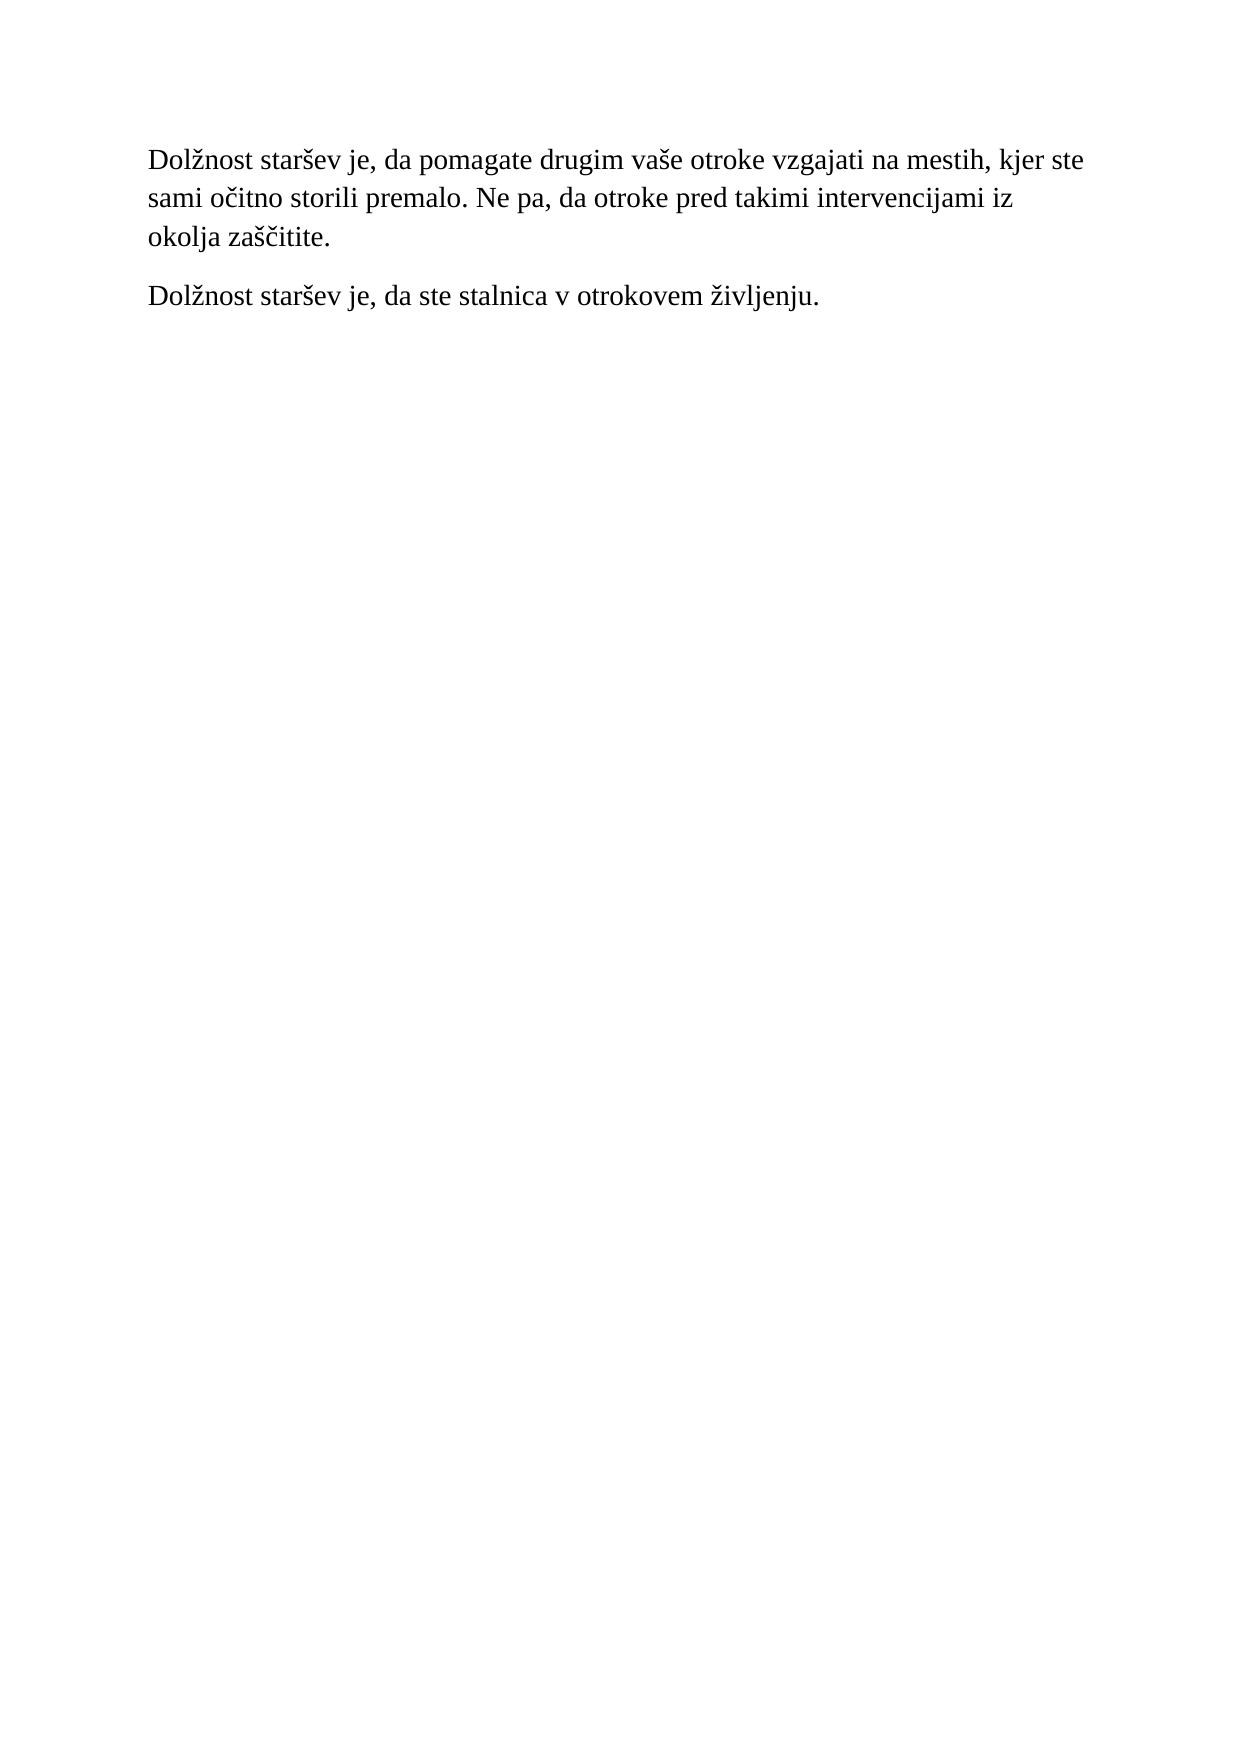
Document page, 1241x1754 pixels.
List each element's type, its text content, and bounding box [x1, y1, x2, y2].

text Dolžnost staršev je, da pomagate drugim vaše otroke vzgajati na mestih, kjer ste sami očitno storili premalo. Ne pa, da otroke pred takimi intervencijami iz okolja zaščitite. [148, 142, 1092, 252]
text Dolžnost staršev je, da ste stalnica v otrokovem življenju. [148, 278, 1092, 312]
